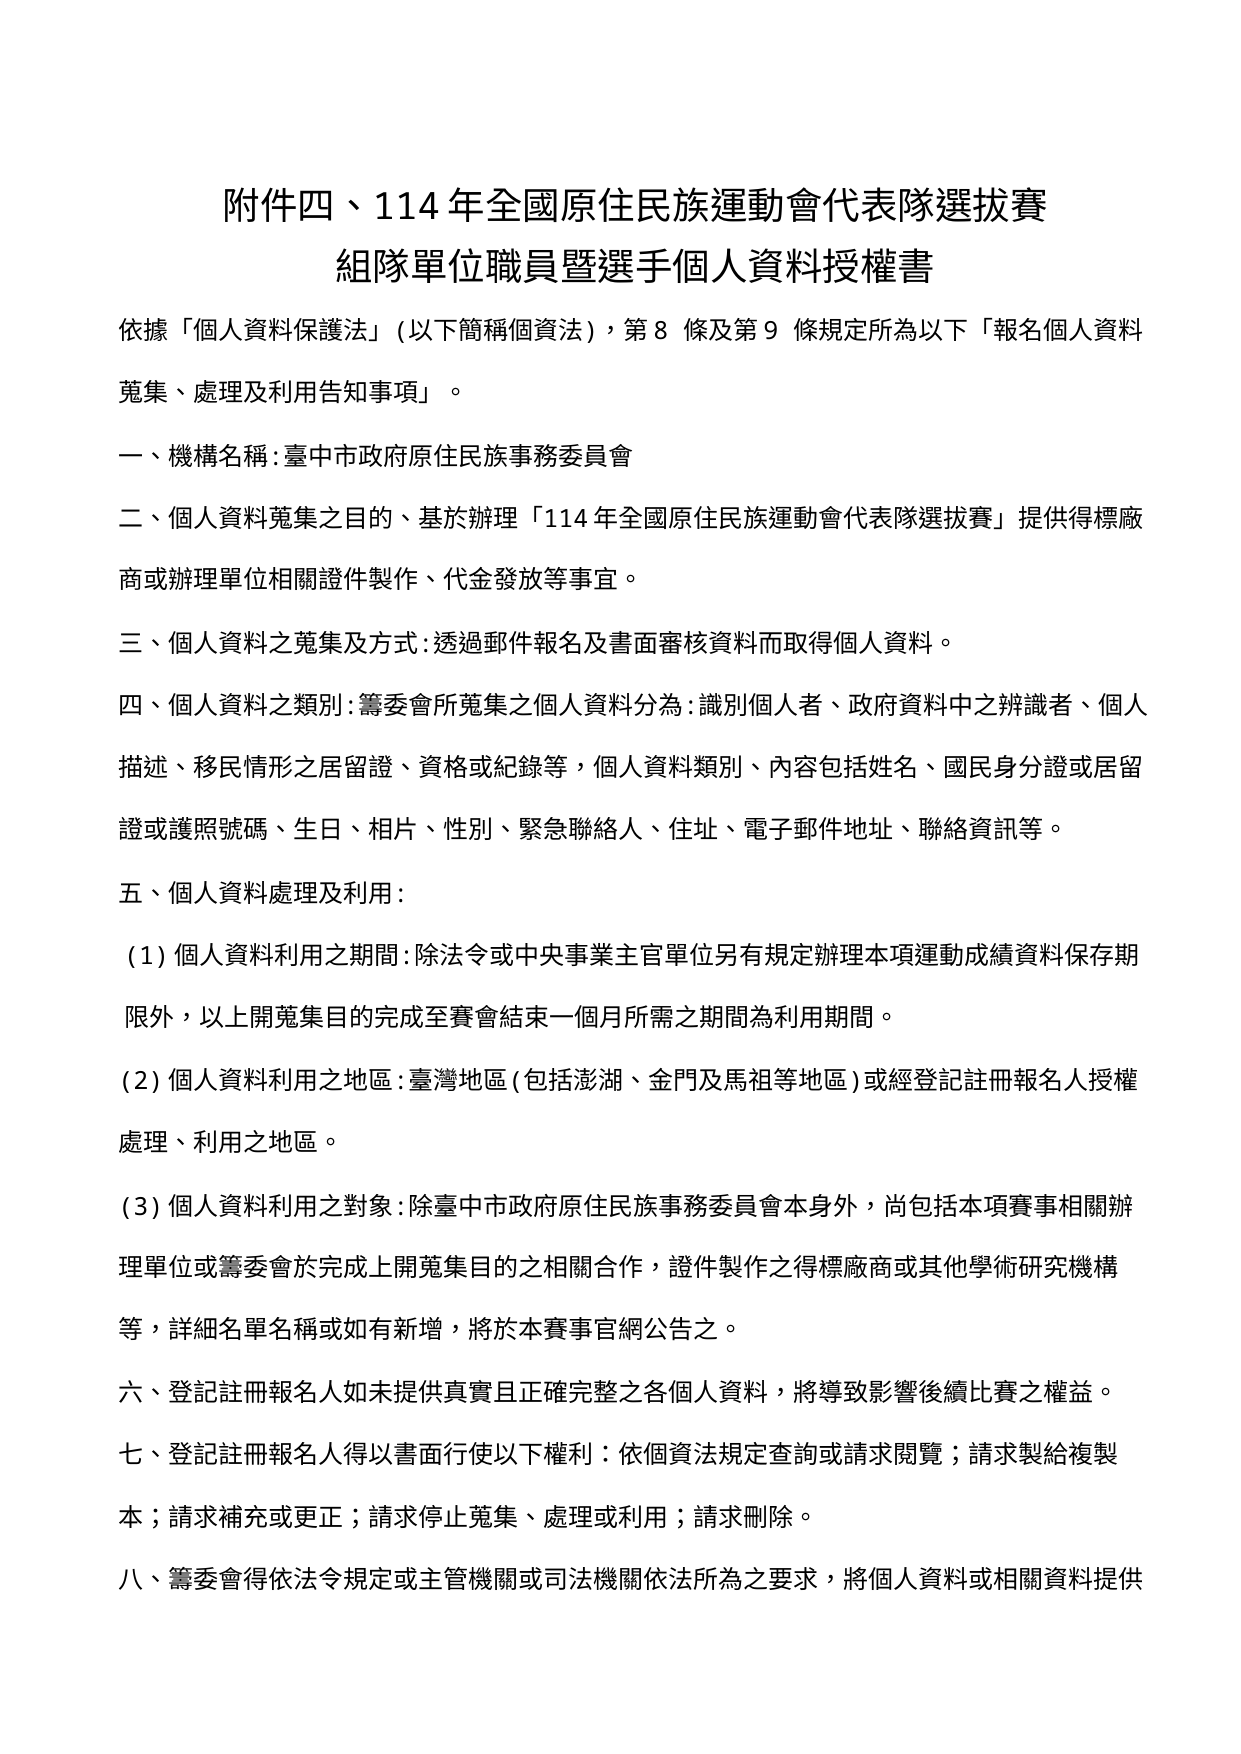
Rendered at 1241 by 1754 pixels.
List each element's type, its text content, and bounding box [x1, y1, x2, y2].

text 八、籌委會得依法令規定或主管機關或司法機關依法所為之要求，將個人資料或相關資料提供 [118, 1538, 1152, 1601]
text 二、個人資料蒐集之目的、基於辦理「114年全國原住民族運動會代表隊選拔賽」提供得標廠商或辦理單位相關證件製作、代金發放等事宜。 [118, 476, 1152, 601]
text 一、機構名稱:臺中市政府原住民族事務委員會 [118, 413, 1152, 476]
text 七、登記註冊報名人得以書面行使以下權利：依個資法規定查詢或請求閱覽；請求製給複製本；請求補充或更正；請求停止蒐集、處理或利用；請求刪除。 [118, 1413, 1152, 1538]
text (2) 個人資料利用之地區:臺灣地區(包括澎湖、金門及馬祖等地區)或經登記註冊報名人授權處理、利用之地區。 [118, 1038, 1152, 1163]
text (1) 個人資料利用之期間:除法令或中央事業主官單位另有規定辦理本項運動成績資料保存期限外，以上開蒐集目的完成至賽會結束一個月所需之期間為利用期間。 [124, 913, 1152, 1038]
text 依據「個人資料保護法」(以下簡稱個資法)，第8 條及第9 條規定所為以下「報名個人資料蒐集、處理及利用告知事項」。 [118, 288, 1152, 413]
text 四、個人資料之類別:籌委會所蒐集之個人資料分為:識別個人者、政府資料中之辨識者、個人描述、移民情形之居留證、資格或紀錄等，個人資料類別、內容包括姓名、國民身分證或居留證或護照號碼、生日、相片、性別、緊急聯絡人、住址、電子郵件地址、聯絡資訊等。 [118, 663, 1152, 851]
text (3) 個人資料利用之對象:除臺中市政府原住民族事務委員會本身外，尚包括本項賽事相關辦理單位或籌委會於完成上開蒐集目的之相關合作，證件製作之得標廠商或其他學術研究機構等，詳細名單名稱或如有新增，將於本賽事官網公告之。 [118, 1163, 1152, 1351]
text 附件四、114年全國原住民族運動會代表隊選拔賽 組隊單位職員暨選手個人資料授權書 [118, 163, 1152, 288]
text 三、個人資料之蒐集及方式:透過郵件報名及書面審核資料而取得個人資料。 [118, 601, 1152, 663]
text 六、登記註冊報名人如未提供真實且正確完整之各個人資料，將導致影響後續比賽之權益。 [118, 1351, 1152, 1413]
text 五、個人資料處理及利用: [118, 851, 1152, 913]
